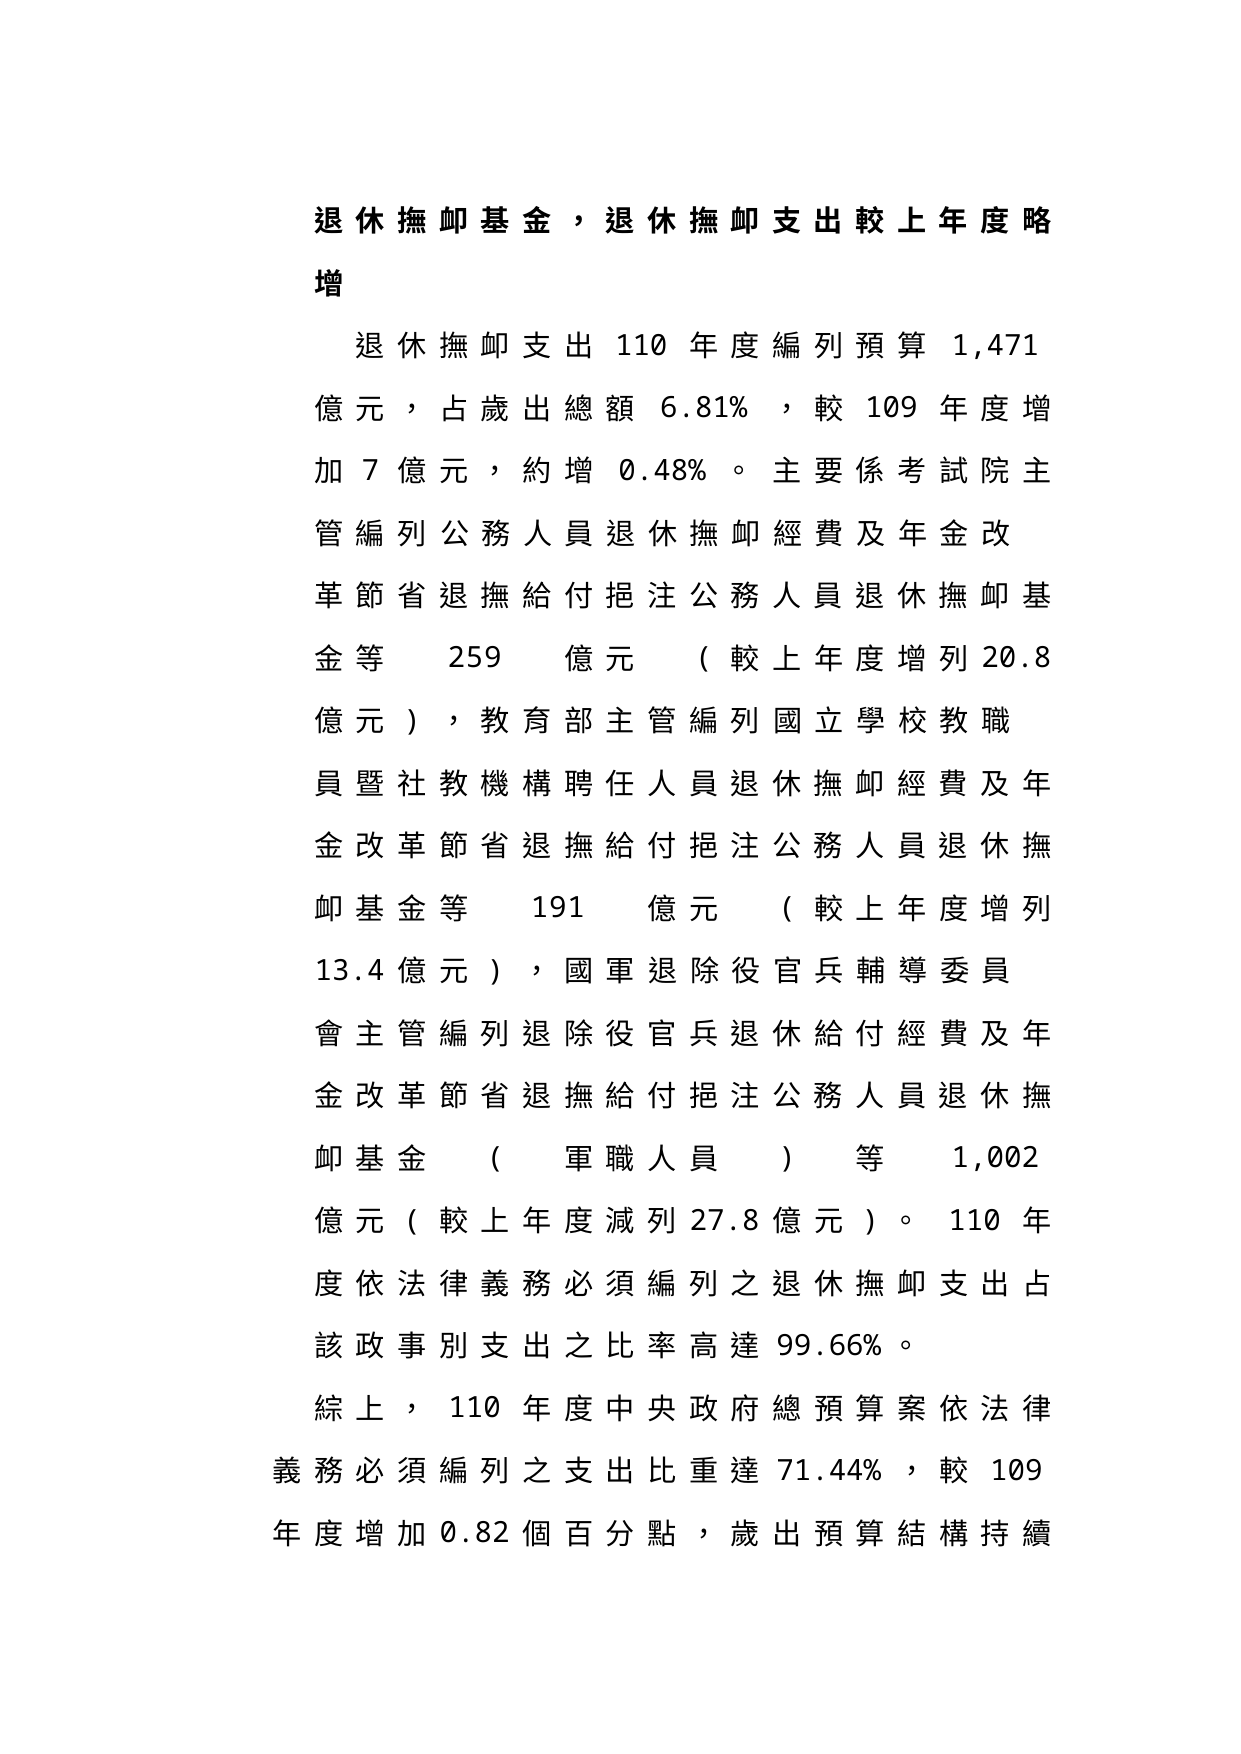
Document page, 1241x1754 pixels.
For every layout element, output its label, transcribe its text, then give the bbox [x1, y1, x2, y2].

text 綜上，110年度中央政府總預算案依法律義務必須編列之支出比重達71.44%，較109年度增加0.82個百分點，歲出預算結構持續 [242, 1365, 1058, 1552]
text 退休撫卹支出110年度編列預算1,471億元，占歲出總額6.81%，較109年度增加7億元，約增0.48%。主要係考試院主管編列公務人員退休撫卹經費及年金改革節省退撫給付挹注公務人員退休撫卹基金等259億元(較上年度增列20.8億元)，教育部主管編列國立學校教職員暨社教機構聘任人員退休撫卹經費及年金改革節省退撫給付挹注公務人員退休撫卹基金等191億元(較上年度增列13.4億元)，國軍退除役官兵輔導委員會主管編列退除役官兵退休給付經費及年金改革節省退撫給付挹注公務人員退休撫卹基金(軍職人員)等1,002億元(較上年度減列27.8億元)。110年度依法律義務必須編列之退休撫卹支出占該政事別支出之比率高達99.66%。 [271, 302, 1058, 1365]
text 退休撫卹基金，退休撫卹支出較上年度略增 [242, 177, 1058, 302]
